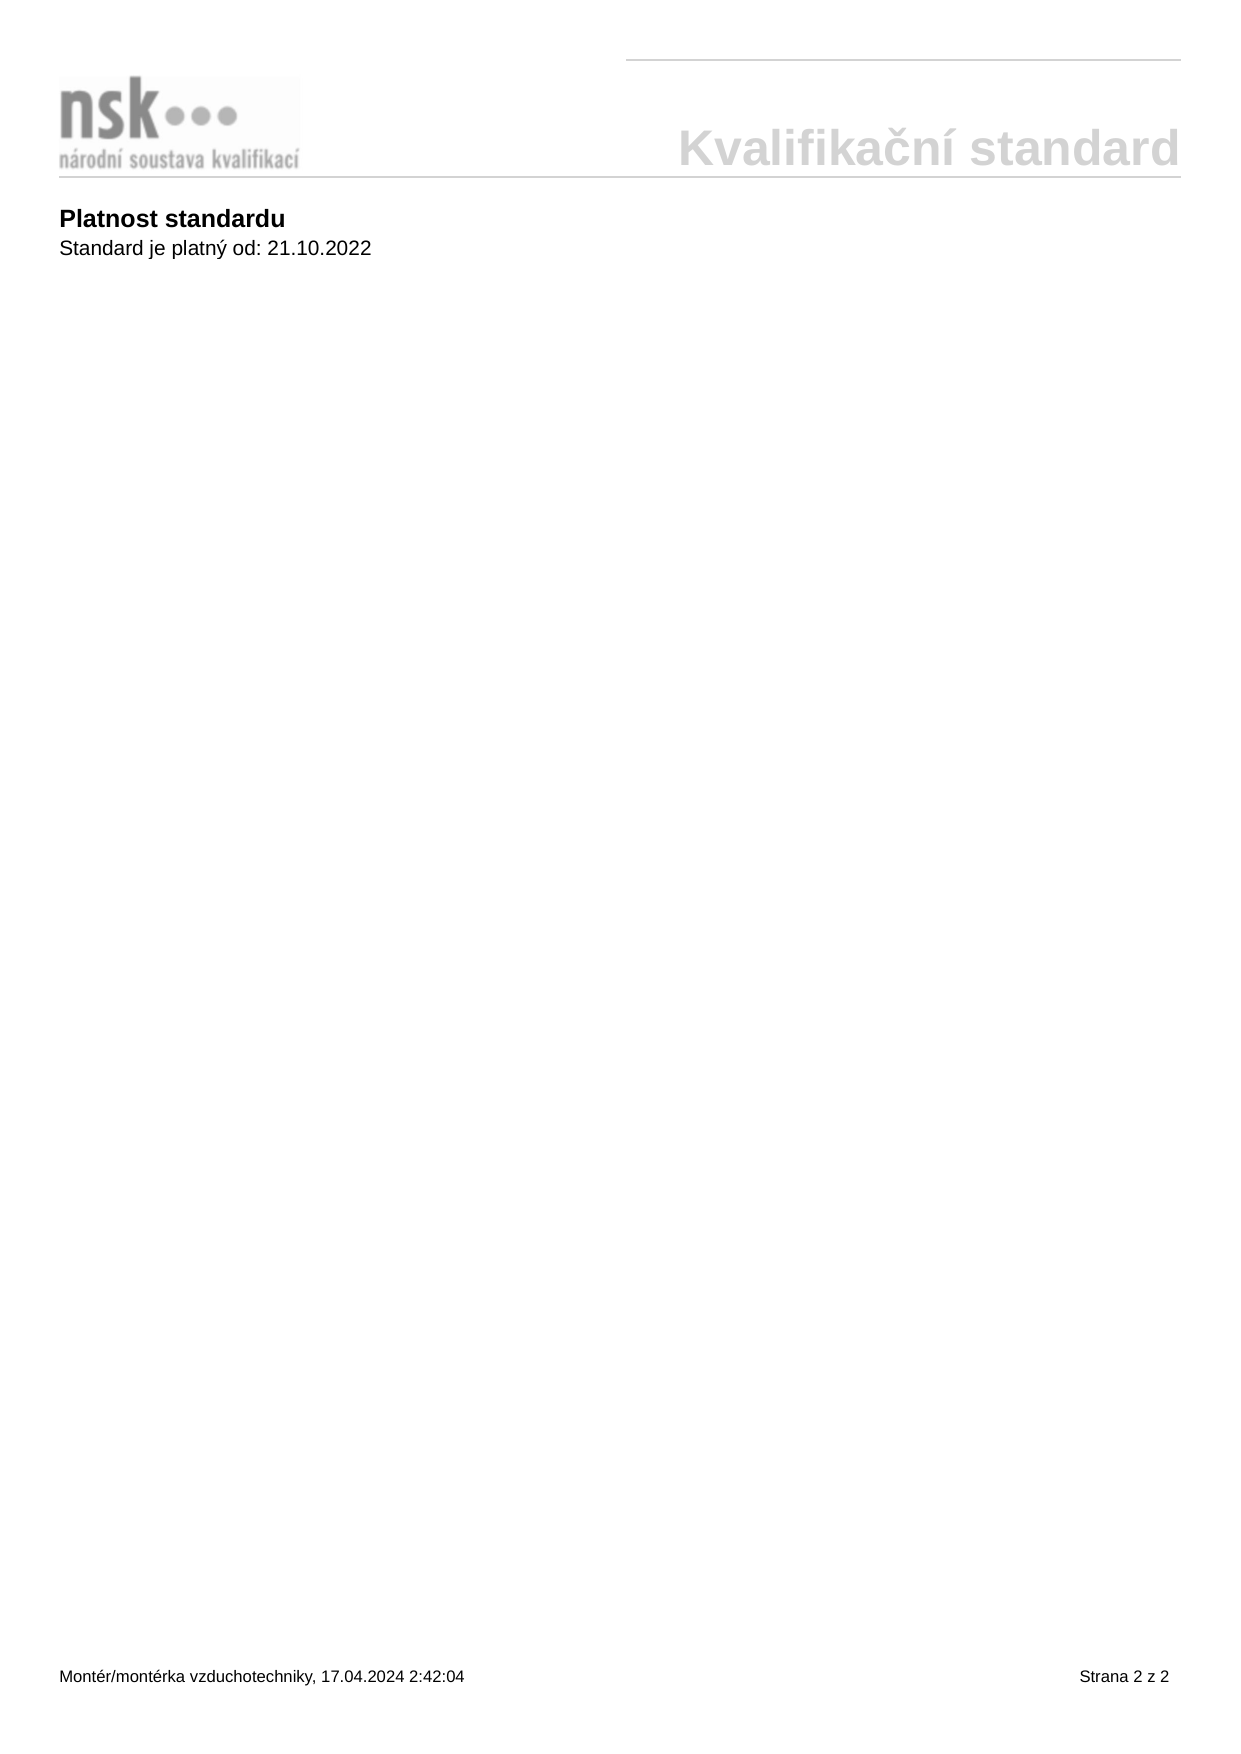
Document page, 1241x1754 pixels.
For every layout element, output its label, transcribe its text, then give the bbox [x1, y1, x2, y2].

table_cell [626, 194, 862, 200]
table_cell [1093, 1409, 1169, 1658]
table_cell [862, 194, 1093, 200]
table_cell Montér/montérka vzduchotechniky, 17.04.2024 2:42:04 [59, 1658, 862, 1694]
table_cell [59, 1409, 483, 1658]
table_cell [1169, 859, 1181, 1159]
table_cell [620, 1159, 626, 1409]
table_cell [59, 1159, 483, 1409]
table_cell [862, 259, 1093, 559]
table_cell [862, 1409, 1093, 1658]
table_cell [1093, 259, 1169, 559]
table_cell Platnost standardu [59, 200, 1181, 236]
table_cell [862, 859, 1093, 1159]
table_cell [59, 194, 483, 200]
table_cell [1169, 1159, 1181, 1409]
table_cell [862, 1159, 1093, 1409]
table_cell Strana 2 z 2 [862, 1658, 1169, 1694]
table_cell [626, 559, 862, 859]
table_cell [484, 171, 620, 176]
table_cell [1093, 859, 1169, 1159]
table_cell [621, 59, 626, 170]
table_cell [484, 194, 620, 200]
table_cell Standard je platný od: 21.10.2022 [59, 236, 1181, 259]
table_cell [1169, 1658, 1181, 1694]
table_cell [1169, 559, 1181, 859]
table_cell [484, 1159, 620, 1409]
table_cell [1093, 1159, 1169, 1409]
table_cell [862, 559, 1093, 859]
table_cell [484, 259, 620, 559]
table_cell [1169, 1409, 1181, 1658]
table_cell [1093, 194, 1169, 200]
table_cell [620, 1409, 626, 1658]
table_cell [626, 1159, 862, 1409]
table_cell [59, 178, 1181, 194]
table_cell Kvalifikační standard [626, 61, 1181, 176]
table_cell [626, 859, 862, 1159]
table_cell [1169, 194, 1181, 200]
table_cell [484, 859, 620, 1159]
table_cell [626, 259, 862, 559]
table_cell [484, 1409, 620, 1658]
table_cell [484, 559, 620, 859]
table_cell [620, 859, 626, 1159]
table_cell [1169, 259, 1181, 559]
table_cell [59, 559, 483, 859]
table_cell [620, 259, 626, 559]
table_cell [620, 559, 626, 859]
table_cell [59, 259, 483, 559]
table_cell [1093, 559, 1169, 859]
table_cell [59, 859, 483, 1159]
picture [58, 59, 621, 171]
table_cell [626, 1409, 862, 1658]
table_cell [59, 171, 483, 176]
